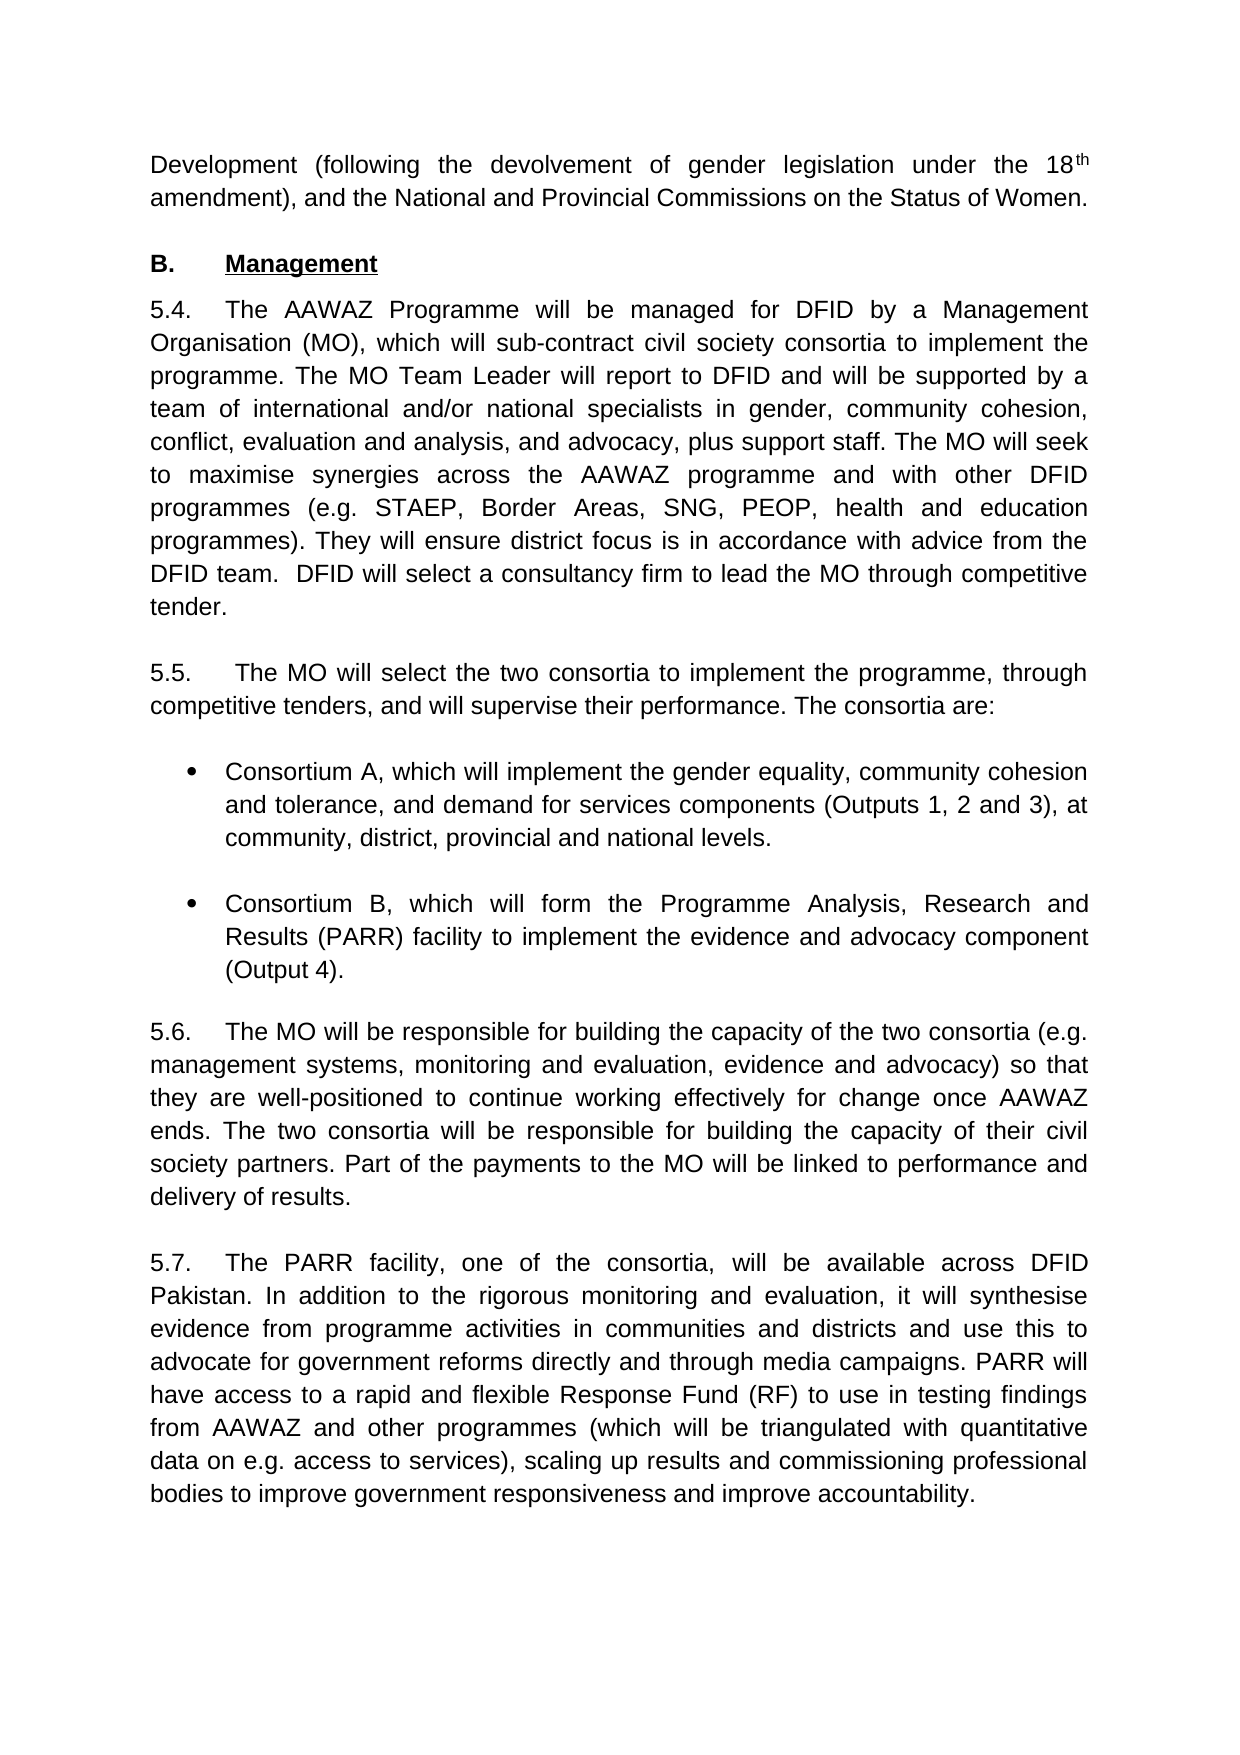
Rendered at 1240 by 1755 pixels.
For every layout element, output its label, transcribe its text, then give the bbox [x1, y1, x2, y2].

list Consortium A, which will implement the gender equality, community cohesion and tolerance, and demand for services components (Outputs 1, 2 and 3), at community, district, provincial and national levels. [187, 757, 1089, 852]
text 5.5. The MO will select the two consortia to implement the programme, through competitive tenders, and will supervise their performance. The consortia are: [150, 658, 1089, 719]
text 5.4. The AAWAZ Programme will be managed for DFID by a Management Organisation (MO), which will sub-contract civil society consortia to implement the programme. The MO Team Leader will report to DFID and will be supported by a team of international and/or national specialists in gender, community cohesion, conflict, evaluation and analysis, and advocacy, plus support staff. The MO will seek to maximise synergies across the AAWAZ programme and with other DFID programmes (e.g. STAEP, Border Areas, SNG, PEOP, health and education programmes). They will ensure district focus is in accordance with advice from the DFID team. DFID will select a consultancy firm to lead the MO through competitive tender. [150, 294, 1089, 621]
text 5.6. The MO will be responsible for building the capacity of the two consortia (e.g. management systems, monitoring and evaluation, evidence and advocacy) so that they are well-positioned to continue working effectively for change once AAWAZ ends. The two consortia will be responsible for building the capacity of their civil society partners. Part of the payments to the MO will be linked to performance and delivery of results. [150, 1017, 1089, 1211]
text 5.7. The PARR facility, one of the consortia, will be available across DFID Pakistan. In addition to the rigorous monitoring and evaluation, it will synthesise evidence from programme activities in communities and districts and use this to advocate for government reforms directly and through media campaigns. PARR will have access to a rapid and flexible Response Fund (RF) to use in testing findings from AAWAZ and other programmes (which will be triangulated with quantitative data on e.g. access to services), scaling up results and commissioning professional bodies to improve government responsiveness and improve accountability. [150, 1248, 1089, 1508]
list Consortium B, which will form the Programme Analysis, Research and Results (PARR) facility to implement the evidence and advocacy component (Output 4). [187, 889, 1089, 984]
text B. Management [150, 249, 1089, 278]
text Development (following the devolvement of gender legislation under the 18th amendment), and the National and Provincial Commissions on the Status of Women. [150, 150, 1089, 212]
